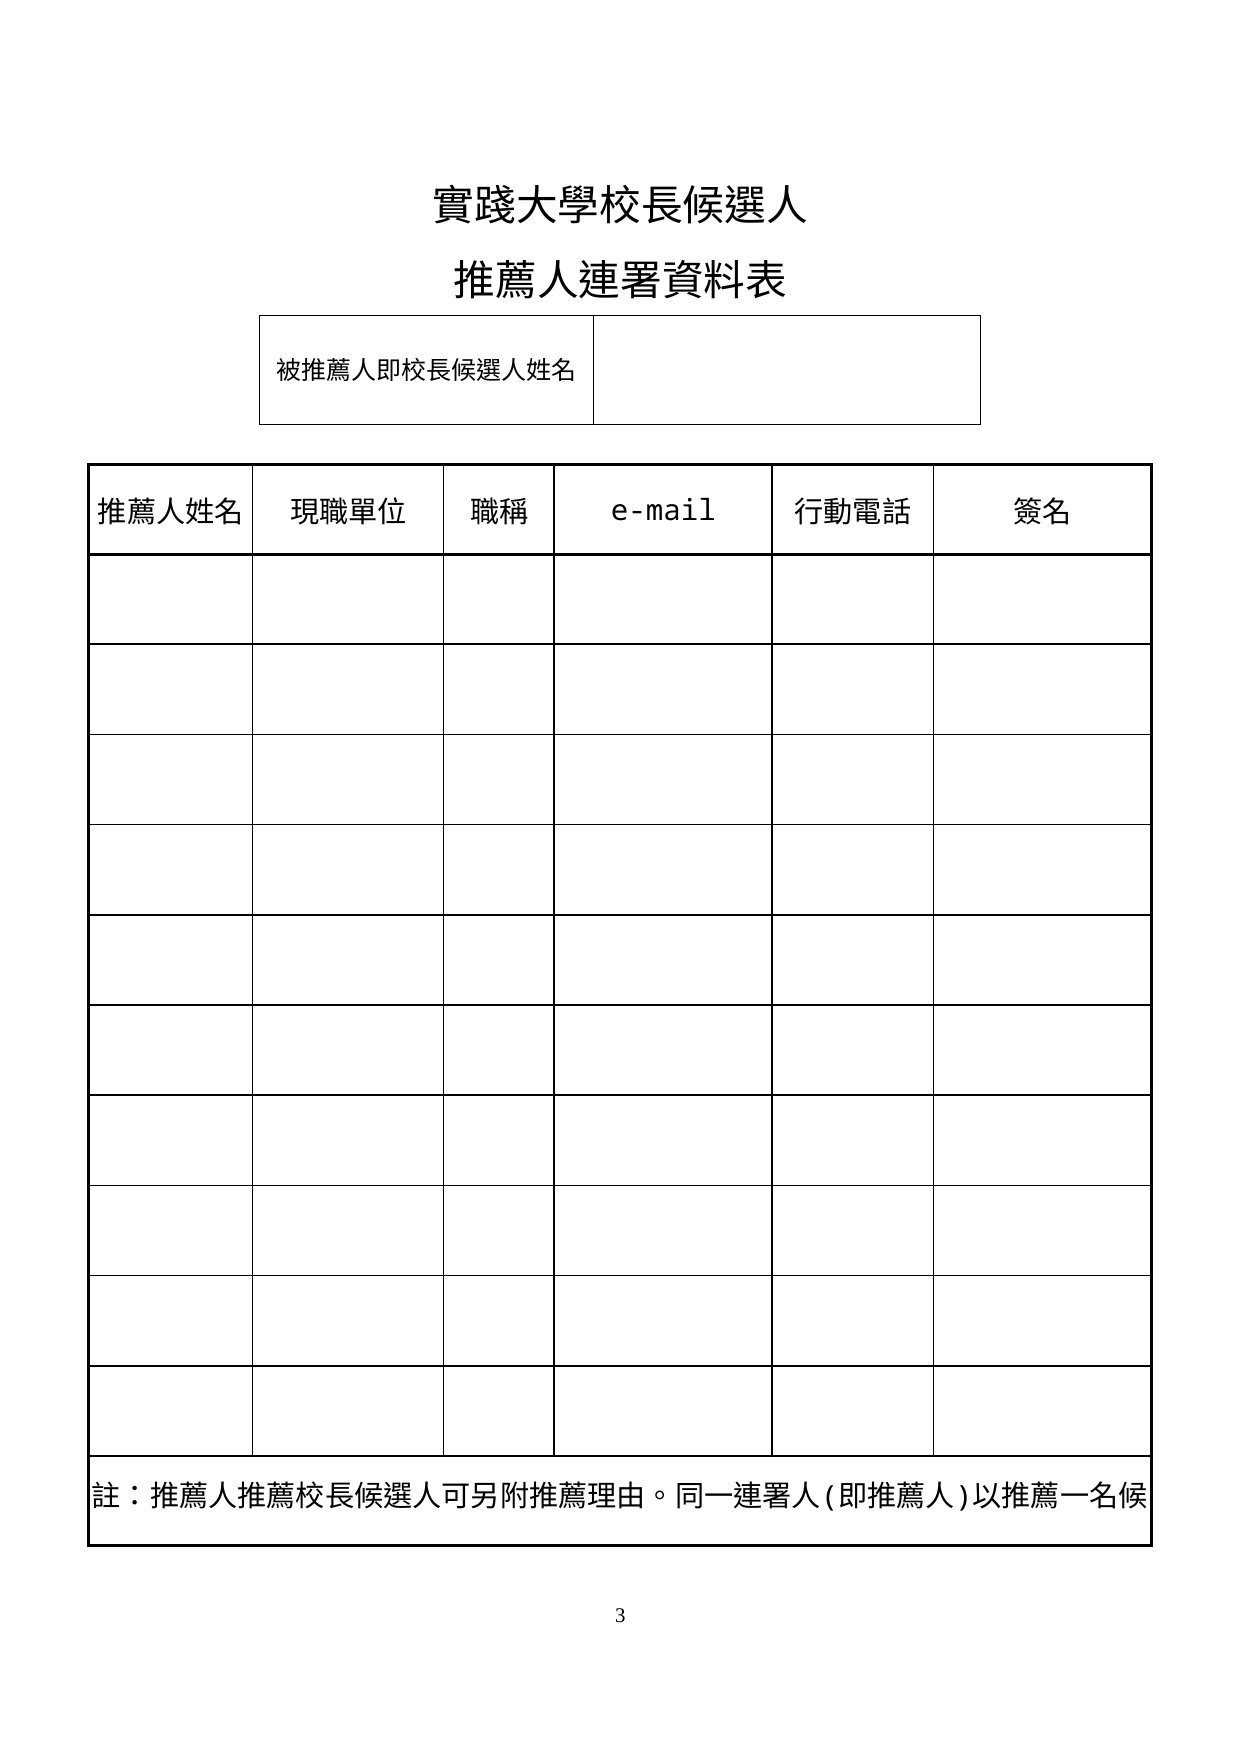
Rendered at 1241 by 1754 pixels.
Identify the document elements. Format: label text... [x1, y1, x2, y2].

table_cell [934, 825, 1150, 914]
table_cell [934, 1096, 1150, 1184]
table_cell [934, 1367, 1150, 1455]
table_cell [444, 1367, 553, 1455]
table_cell [90, 645, 252, 733]
table_cell [555, 735, 771, 824]
table_cell [90, 556, 252, 643]
table_cell [773, 1276, 933, 1365]
table_cell [555, 1367, 771, 1455]
table_cell [444, 1186, 553, 1275]
table_header 職稱 [444, 466, 553, 553]
table_cell [253, 556, 443, 643]
table_cell [253, 916, 443, 1004]
table_cell [253, 1276, 443, 1365]
table_cell [90, 825, 252, 914]
table_cell [253, 1006, 443, 1094]
table_cell [90, 916, 252, 1004]
table_cell [773, 916, 933, 1004]
table_cell [555, 1096, 771, 1184]
table_header 推薦人姓名 [90, 466, 252, 553]
table_cell [444, 1276, 553, 1365]
table_cell [773, 1006, 933, 1094]
table_cell [773, 556, 933, 643]
table_cell [444, 645, 553, 733]
table_cell [773, 1096, 933, 1184]
table_cell [555, 1186, 771, 1275]
table_cell [555, 645, 771, 733]
table_cell [934, 556, 1150, 643]
table_header e-mail [555, 466, 771, 553]
table_cell [773, 825, 933, 914]
table_cell [773, 1367, 933, 1455]
table_header 行動電話 [773, 466, 933, 553]
table_cell [444, 825, 553, 914]
table_cell [444, 1096, 553, 1184]
table_cell [934, 1276, 1150, 1365]
table_cell [444, 735, 553, 824]
table_cell [444, 556, 553, 643]
table_cell [773, 1186, 933, 1275]
text 推薦人連署資料表 [148, 239, 1092, 314]
table_cell [253, 735, 443, 824]
table_cell [253, 1186, 443, 1275]
table_cell [253, 825, 443, 914]
table_cell [934, 1186, 1150, 1275]
table_cell [444, 916, 553, 1004]
table_cell [555, 916, 771, 1004]
table_cell [253, 1367, 443, 1455]
table_cell [773, 645, 933, 733]
table_header [594, 316, 980, 424]
table_cell [555, 556, 771, 643]
table_header 被推薦人即校長候選人姓名 [260, 316, 593, 424]
table_cell [90, 735, 252, 824]
table_cell [90, 1367, 252, 1455]
table_cell 註：推薦人推薦校長候選人可另附推薦理由。同一連署人(即推薦人)以推薦一名候 [90, 1457, 1150, 1544]
table_cell [934, 1006, 1150, 1094]
table_cell [90, 1006, 252, 1094]
table_cell [934, 916, 1150, 1004]
table_cell [555, 1276, 771, 1365]
text 實踐大學校長候選人 [148, 164, 1092, 239]
table_header 簽名 [934, 466, 1150, 553]
table_cell [253, 645, 443, 733]
table_header 現職單位 [253, 466, 443, 553]
table_cell [444, 1006, 553, 1094]
table_cell [253, 1096, 443, 1184]
table_cell [90, 1096, 252, 1184]
table_cell [90, 1186, 252, 1275]
table_cell [90, 1276, 252, 1365]
table_cell [934, 735, 1150, 824]
table_cell [555, 1006, 771, 1094]
table_cell [934, 645, 1150, 733]
table_cell [555, 825, 771, 914]
table_cell [773, 735, 933, 824]
